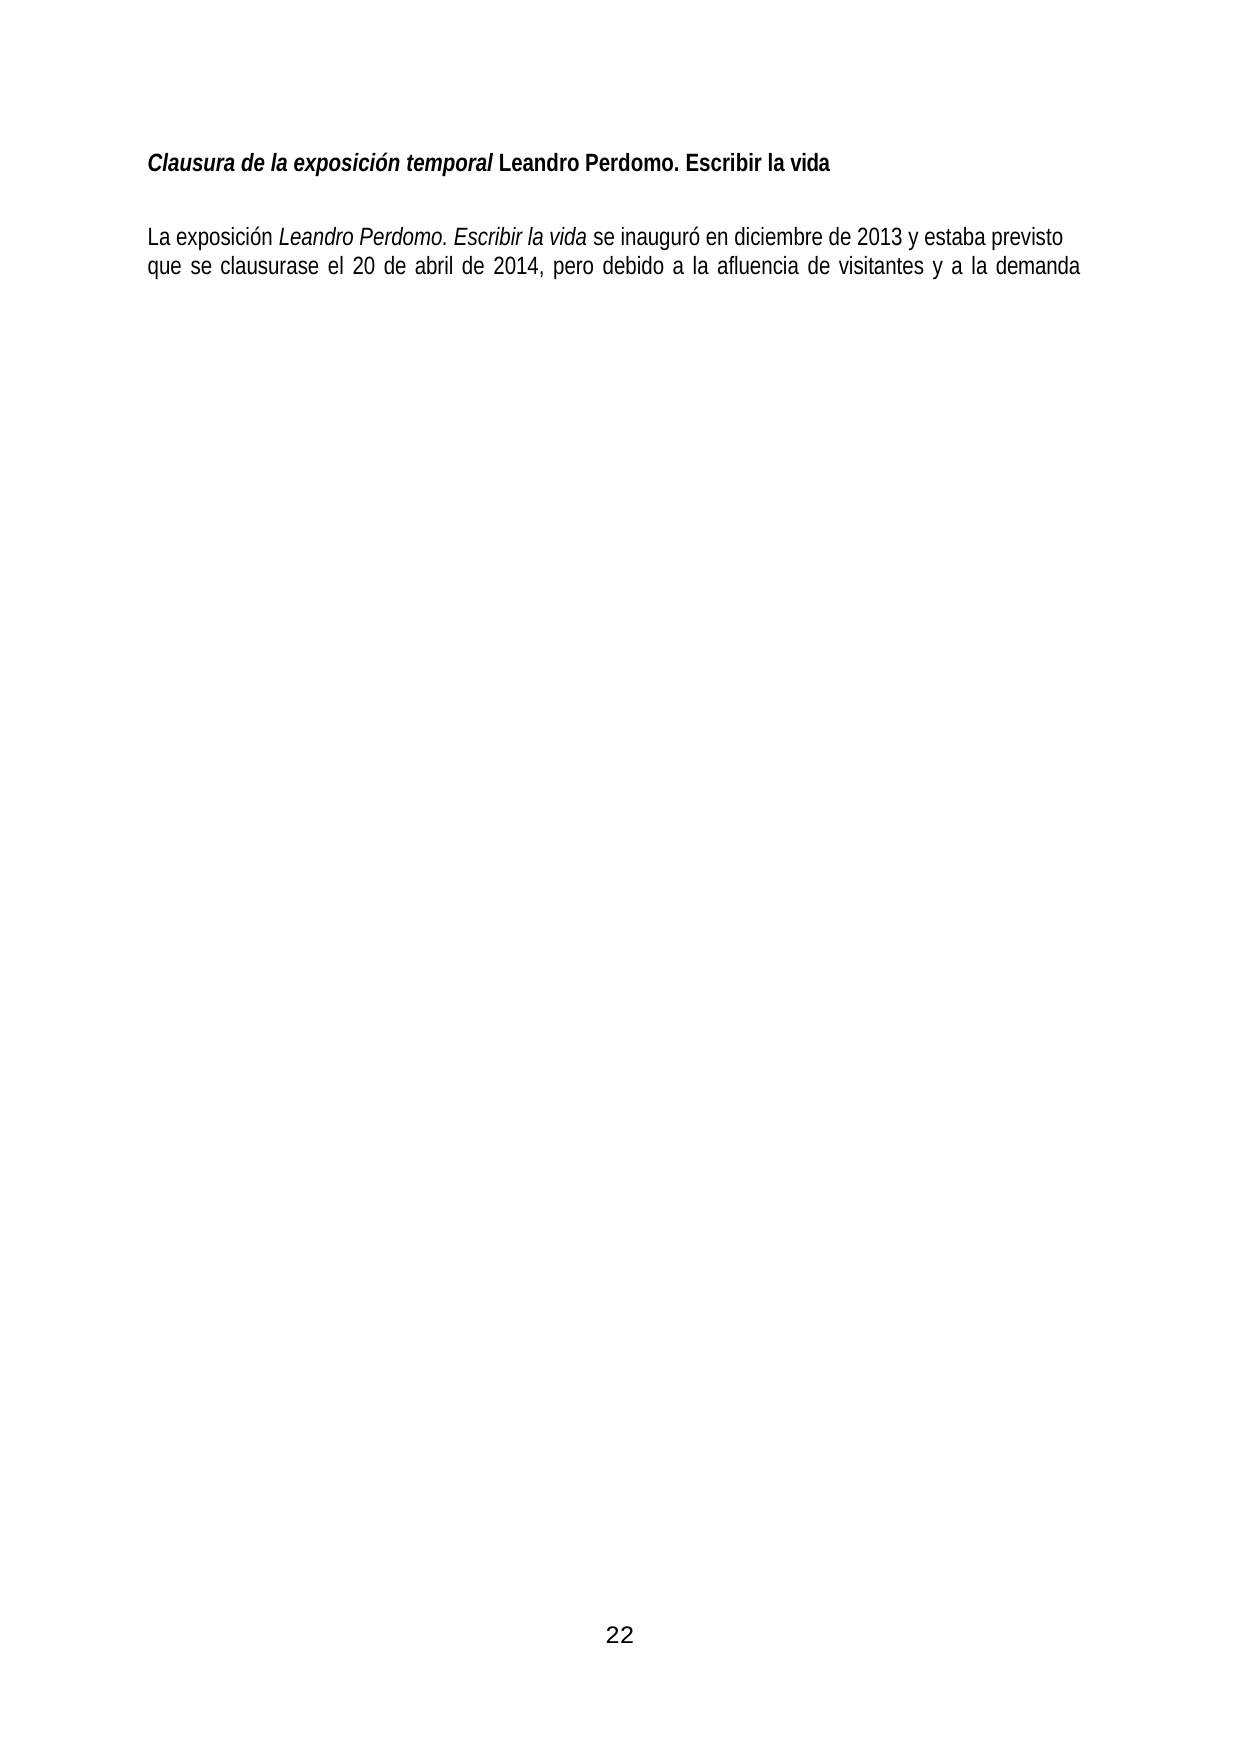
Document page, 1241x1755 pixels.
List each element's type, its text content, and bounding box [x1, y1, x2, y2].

text La exposición Leandro Perdomo. Escribir la vida se inauguró en diciembre de 2013 y estaba previsto que se clausurase el 20 de abril de 2014, pero debido a la afluencia de visitantes y a la demanda [147, 222, 1096, 279]
text Clausura de la exposición temporal Leandro Perdomo. Escribir la vida [147, 148, 1108, 177]
